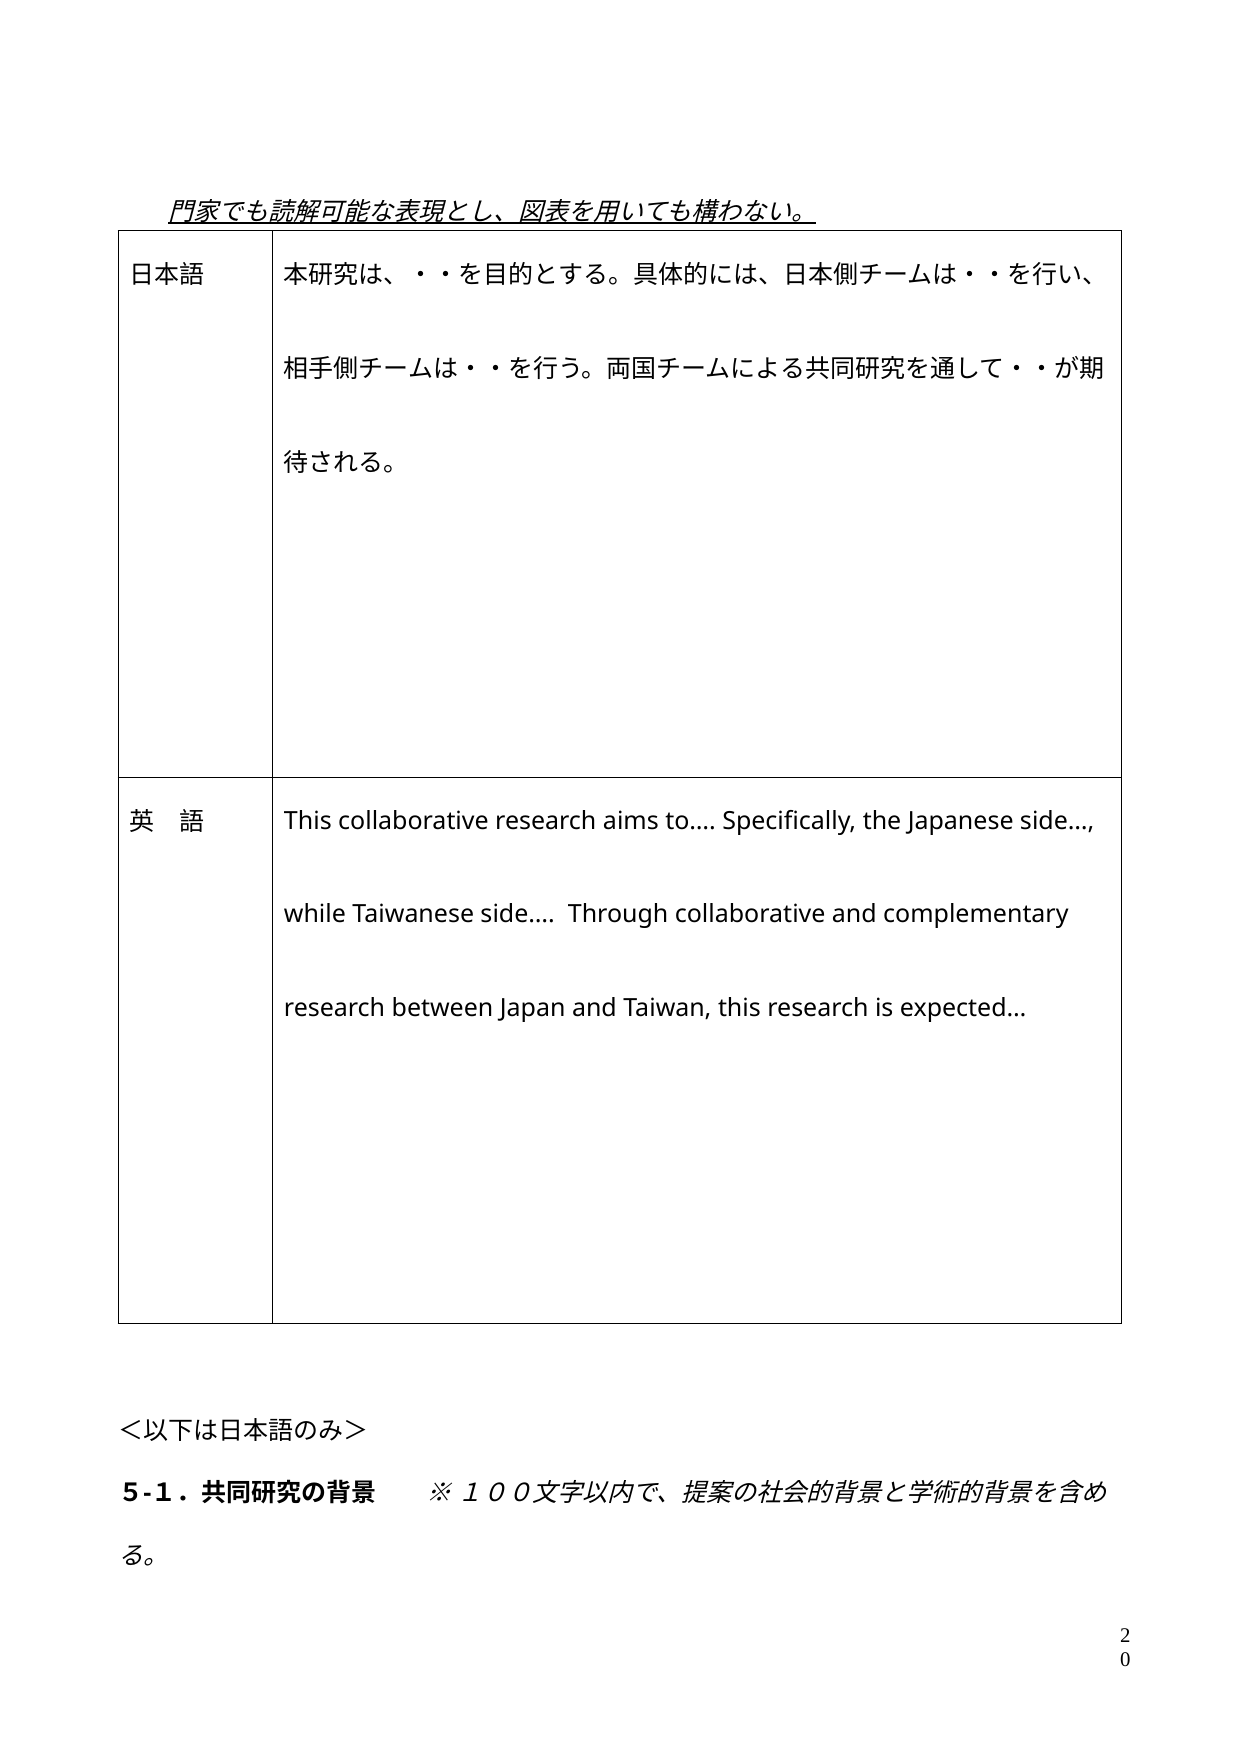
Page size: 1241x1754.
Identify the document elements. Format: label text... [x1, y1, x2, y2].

text 門家でも読解可能な表現とし、図表を用いても構わない。 [118, 168, 1122, 230]
table_cell This collaborative research aims to…. Specifically, the Japanese side…, while Taiwanese side…. Through collaborative and complementary research between Japan and Taiwan, this research is expected… [273, 778, 1121, 1323]
table_header 日本語 [119, 231, 272, 777]
table_cell 英 語 [119, 778, 272, 1323]
text ５-１．共同研究の背景 ※ １００文字以内で、提案の社会的背景と学術的背景を含める。 [118, 1449, 1122, 1574]
text ＜以下は日本語のみ＞ [118, 1387, 1122, 1449]
table_header 本研究は、・・を目的とする。具体的には、日本側チームは・・を行い、相手側チームは・・を行う。両国チームによる共同研究を通して・・が期待される。 [273, 231, 1121, 777]
